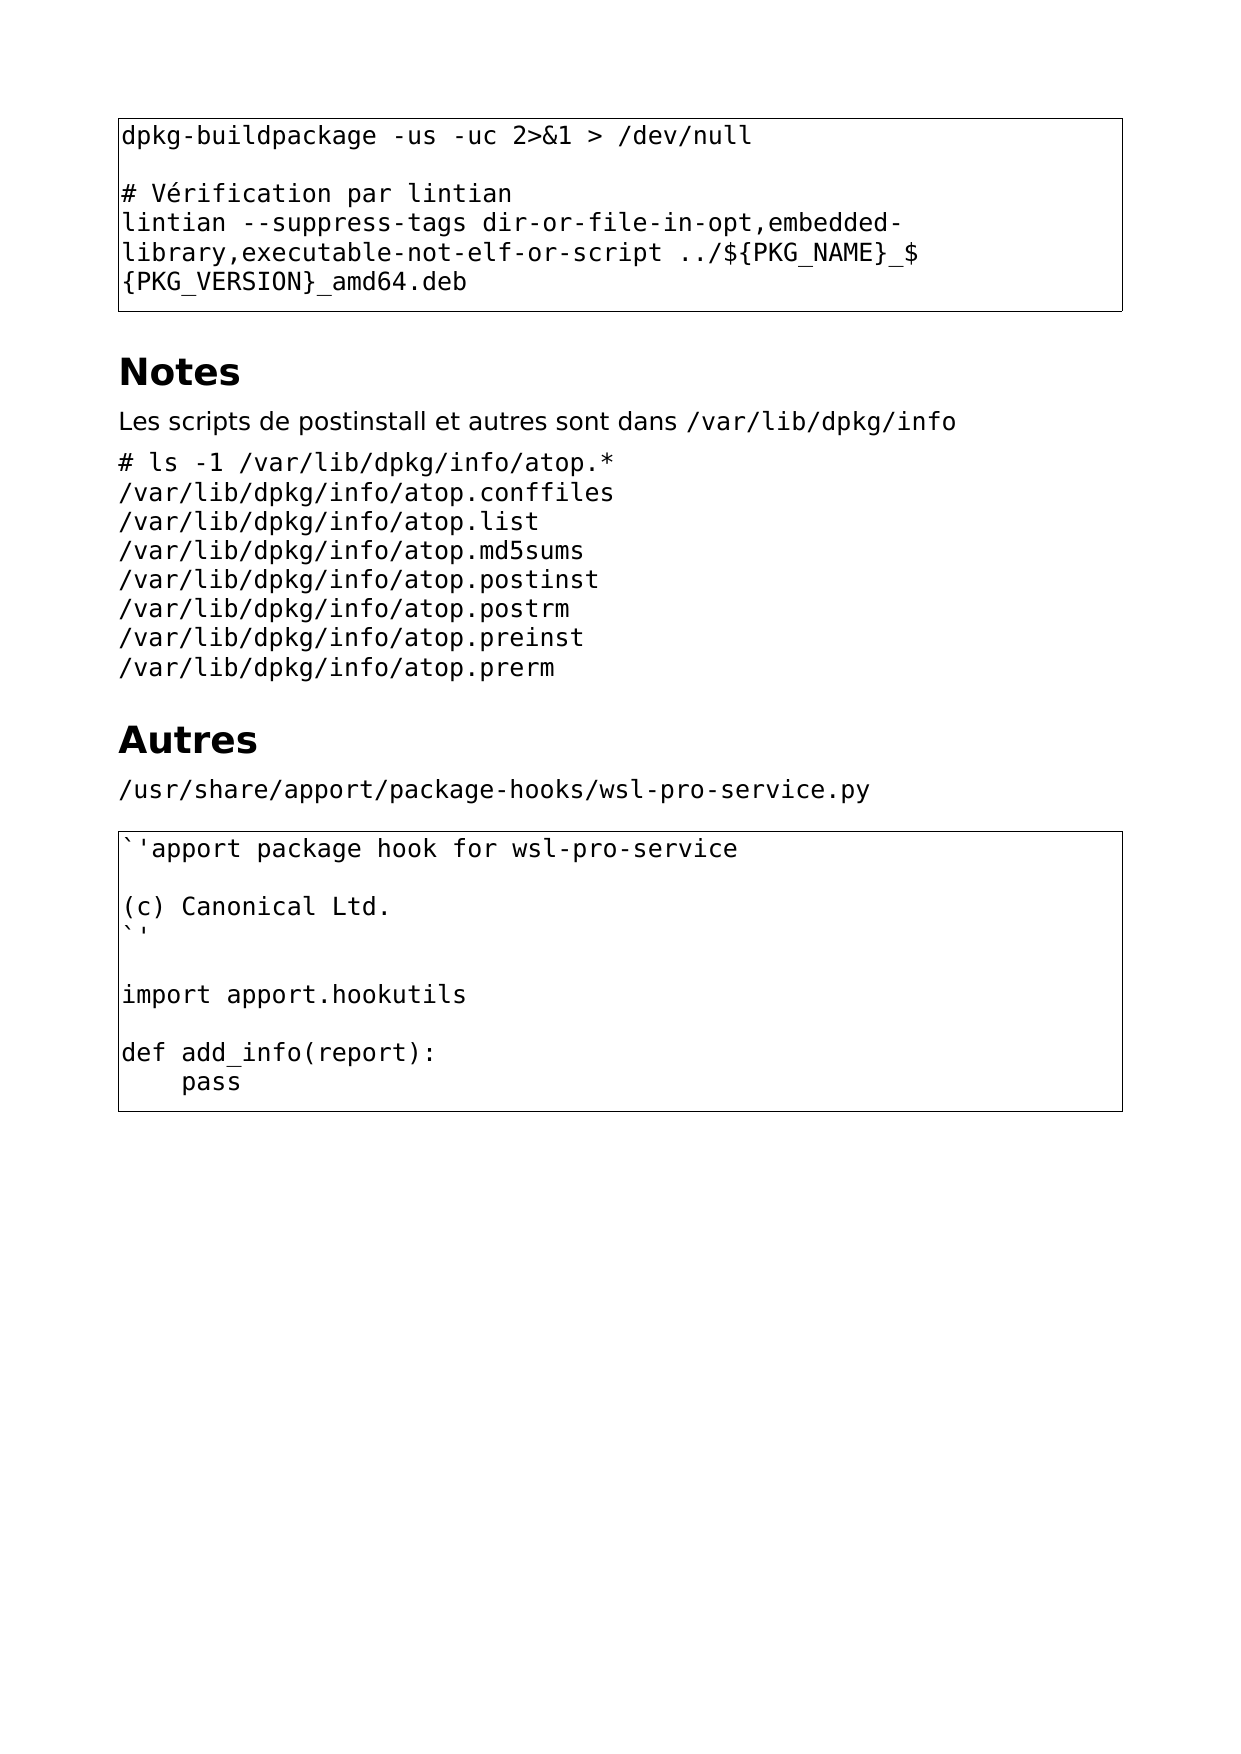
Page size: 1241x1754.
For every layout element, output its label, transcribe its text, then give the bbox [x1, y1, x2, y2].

table_header dpkg-buildpackage -us -uc 2>&1 > /dev/null # Vérification par lintian lintian --suppress-tags dir-or-file-in-opt,embedded-library,executable-not-elf-or-script ../${PKG_NAME}_${PKG_VERSION}_amd64.deb [119, 119, 1122, 311]
table_header `'apport package hook for wsl-pro-service (c) Canonical Ltd. `' import apport.hookutils def add_info(report): pass [119, 832, 1122, 1111]
subtitle Notes [118, 351, 1122, 394]
text /usr/share/apport/package-hooks/wsl-pro-service.py [118, 775, 1122, 804]
text Les scripts de postinstall et autres sont dans /var/lib/dpkg/info [118, 407, 1122, 436]
text # ls -1 /var/lib/dpkg/info/atop.* /var/lib/dpkg/info/atop.conffiles /var/lib/dpkg/info/atop.list /var/lib/dpkg/info/atop.md5sums /var/lib/dpkg/info/atop.postinst /var/lib/dpkg/info/atop.postrm /var/lib/dpkg/info/atop.preinst /var/lib/dpkg/info/atop.prerm [118, 448, 1122, 682]
subtitle Autres [118, 719, 1122, 762]
